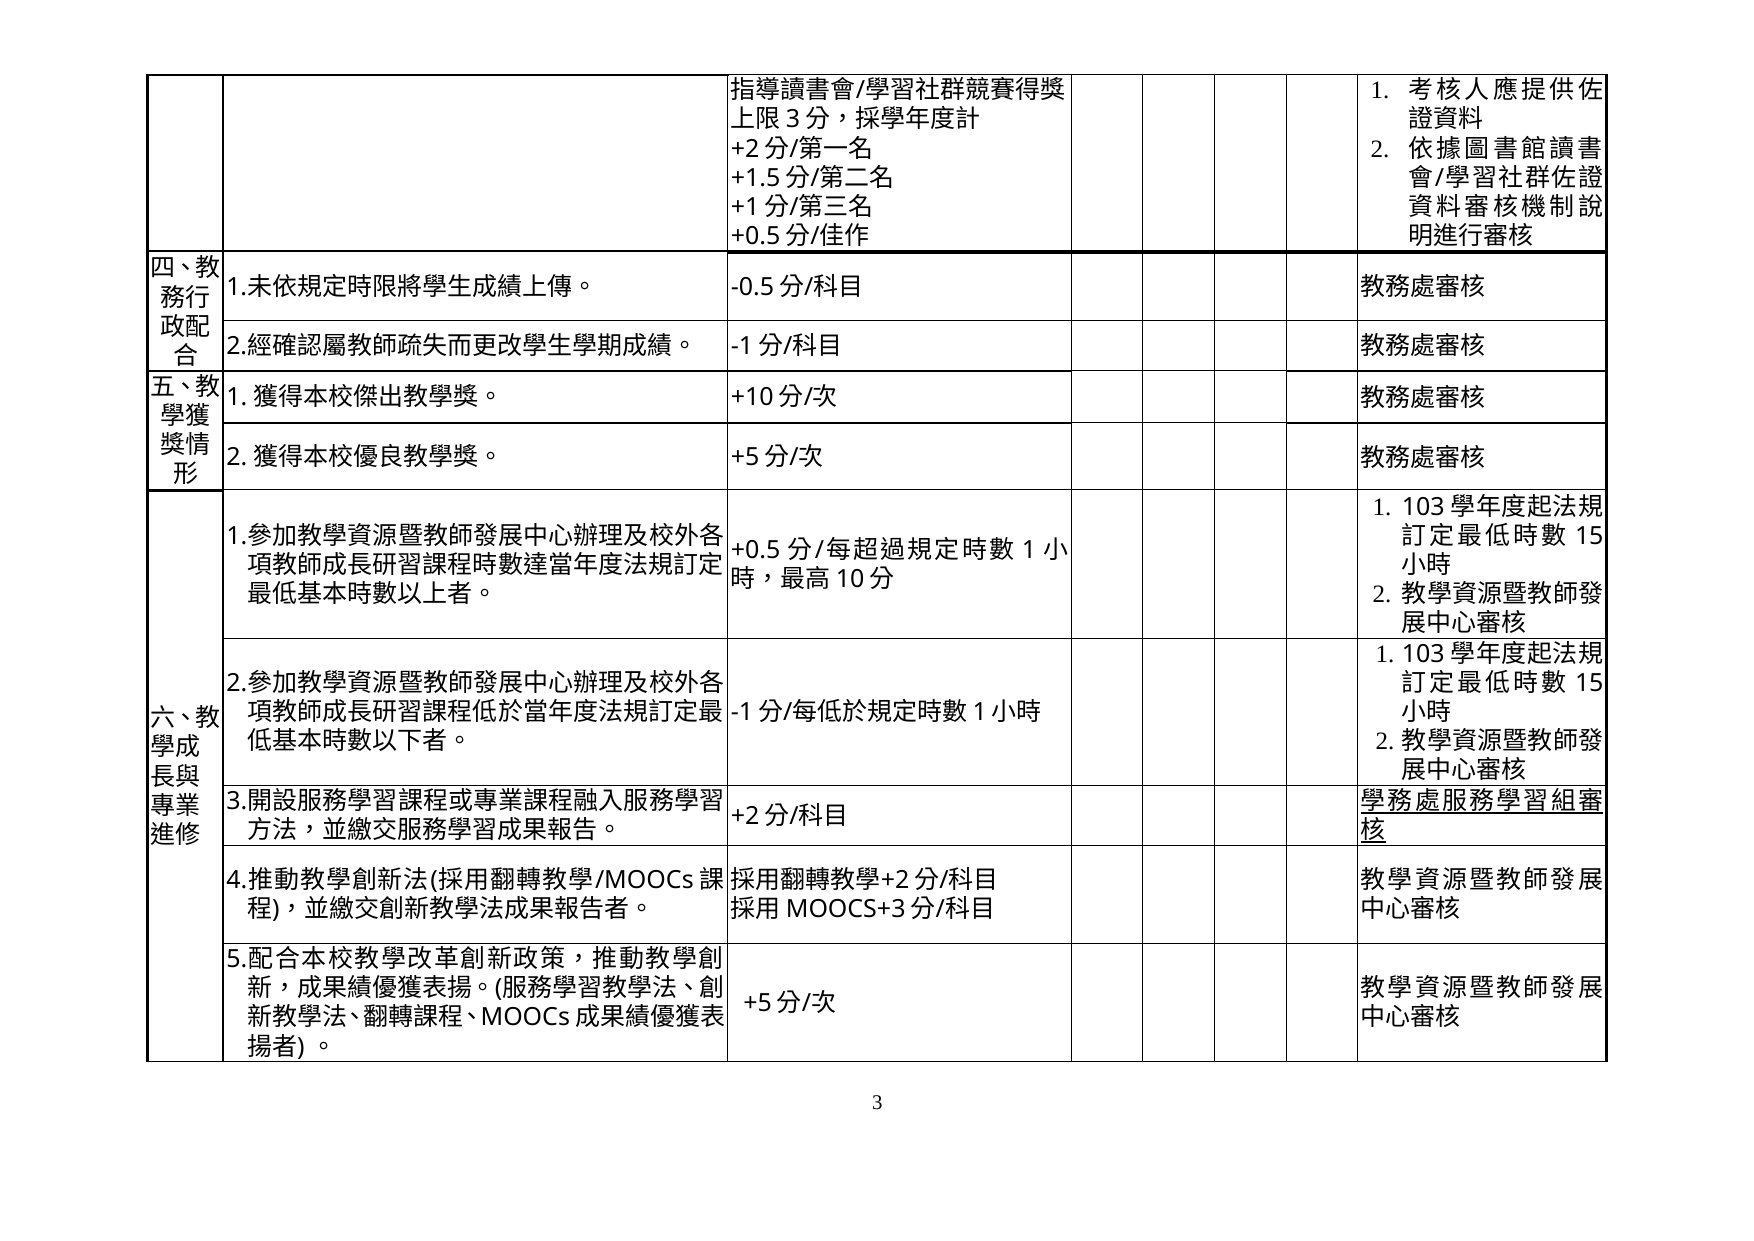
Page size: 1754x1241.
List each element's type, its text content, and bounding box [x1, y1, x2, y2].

table_cell +5分/次 [728, 424, 1071, 488]
table_cell 1.未依規定時限將學生成績上傳。 [224, 252, 727, 319]
table_cell -1分/科目 [728, 321, 1071, 370]
table_cell [1072, 639, 1142, 785]
table_cell [1287, 944, 1357, 1061]
table_cell [1072, 846, 1142, 943]
table_cell +5分/次 [728, 944, 1071, 1061]
table_cell [1215, 846, 1286, 943]
table_cell [1072, 371, 1142, 422]
table_cell [224, 76, 727, 250]
table_cell [1215, 490, 1286, 637]
table_cell 4.推動教學創新法(採用翻轉教學/MOOCs課程)，並繳交創新教學法成果報告者。 [224, 846, 727, 943]
table_cell [1143, 75, 1214, 250]
table_cell [149, 76, 222, 250]
table_cell [1215, 321, 1286, 370]
table_cell [1215, 254, 1286, 319]
table_cell [1287, 639, 1357, 785]
table_cell [1143, 423, 1214, 488]
table_cell 1. 獲得本校傑出教學獎。 [224, 372, 727, 422]
table_cell 3.開設服務學習課程或專業課程融入服務學習方法，並繳交服務學習成果報告。 [224, 786, 727, 845]
table_cell 學務處服務學習組審核 [1358, 786, 1605, 845]
table_cell 1.參加教學資源暨教師發展中心辦理及校外各項教師成長研習課程時數達當年度法規訂定最低基本時數以上者。 [224, 490, 727, 637]
table_cell [1287, 490, 1357, 637]
table_cell 五、教學獲獎情形 [149, 372, 222, 488]
table_cell 教務處審核 [1358, 372, 1605, 422]
table_cell [1215, 75, 1286, 250]
table_cell 教務處審核 [1358, 321, 1605, 370]
table_cell [1072, 75, 1142, 250]
table_cell 103學年度起法規訂定最低時數15小時 教學資源暨教師發展中心審核 [1358, 639, 1605, 785]
table_cell [1287, 254, 1357, 319]
table_cell 教學資源暨教師發展中心審核 [1358, 846, 1605, 943]
table_cell [1072, 254, 1142, 319]
table_cell 5.配合本校教學改革創新政策，推動教學創新，成果績優獲表揚。(服務學習教學法、創新教學法、翻轉課程、MOOCs成果績優獲表揚者) 。 [224, 944, 727, 1061]
table_cell [1287, 846, 1357, 943]
table_cell [1143, 371, 1214, 422]
table_cell 2. 獲得本校優良教學獎。 [224, 424, 727, 488]
table_cell 採用翻轉教學+2分/科目 採用MOOCS+3分/科目 [728, 846, 1071, 943]
table_cell -1分/每低於規定時數1小時 [728, 639, 1071, 785]
table_cell [1143, 490, 1214, 637]
table_cell [1072, 786, 1142, 845]
table_cell 2.參加教學資源暨教師發展中心辦理及校外各項教師成長研習課程低於當年度法規訂定最低基本時數以下者。 [224, 639, 727, 785]
table_cell [1215, 786, 1286, 845]
table_cell [1072, 321, 1142, 370]
table_cell 103學年度起法規訂定最低時數15小時 教學資源暨教師發展中心審核 [1358, 490, 1605, 637]
table_cell 2.經確認屬教師疏失而更改學生學期成績。 [224, 321, 727, 370]
table_cell [1143, 254, 1214, 319]
table_cell [1072, 490, 1142, 637]
table_cell [1287, 372, 1357, 422]
table_cell 四、教務行政配合 [149, 252, 222, 370]
table_cell [1215, 423, 1286, 488]
table_cell 教務處審核 [1358, 254, 1605, 319]
table_cell [1215, 944, 1286, 1061]
table_cell 教學資源暨教師發展中心審核 [1358, 944, 1605, 1061]
table_cell [1072, 944, 1142, 1061]
table_cell [1215, 371, 1286, 422]
table_cell [1287, 75, 1357, 250]
table_cell [1143, 944, 1214, 1061]
table_cell 考核人應提供佐證資料 依據圖書館讀書會/學習社群佐證資料審核機制說明進行審核 [1358, 75, 1605, 250]
table_cell [1287, 786, 1357, 845]
table_cell [1287, 424, 1357, 488]
table_cell [1287, 321, 1357, 370]
table_cell -0.5分/科目 [728, 254, 1071, 319]
table_cell [1215, 639, 1286, 785]
table_cell [1072, 423, 1142, 488]
table_cell 六、教學成長與專業進修 [149, 492, 222, 1061]
table_cell 教務處審核 [1358, 424, 1605, 488]
table_cell [1143, 786, 1214, 845]
table_cell +2分/科目 [728, 786, 1071, 845]
table_cell 指導讀書會/學習社群競賽得獎 上限3分，採學年度計 +2分/第一名 +1.5分/第二名 +1分/第三名 +0.5分/佳作 [728, 75, 1071, 250]
table_cell +10分/次 [728, 372, 1071, 422]
table_cell [1143, 639, 1214, 785]
table_cell [1143, 846, 1214, 943]
table_cell +0.5分/每超過規定時數1小時，最高10分 [728, 490, 1071, 637]
table_cell [1143, 321, 1214, 370]
